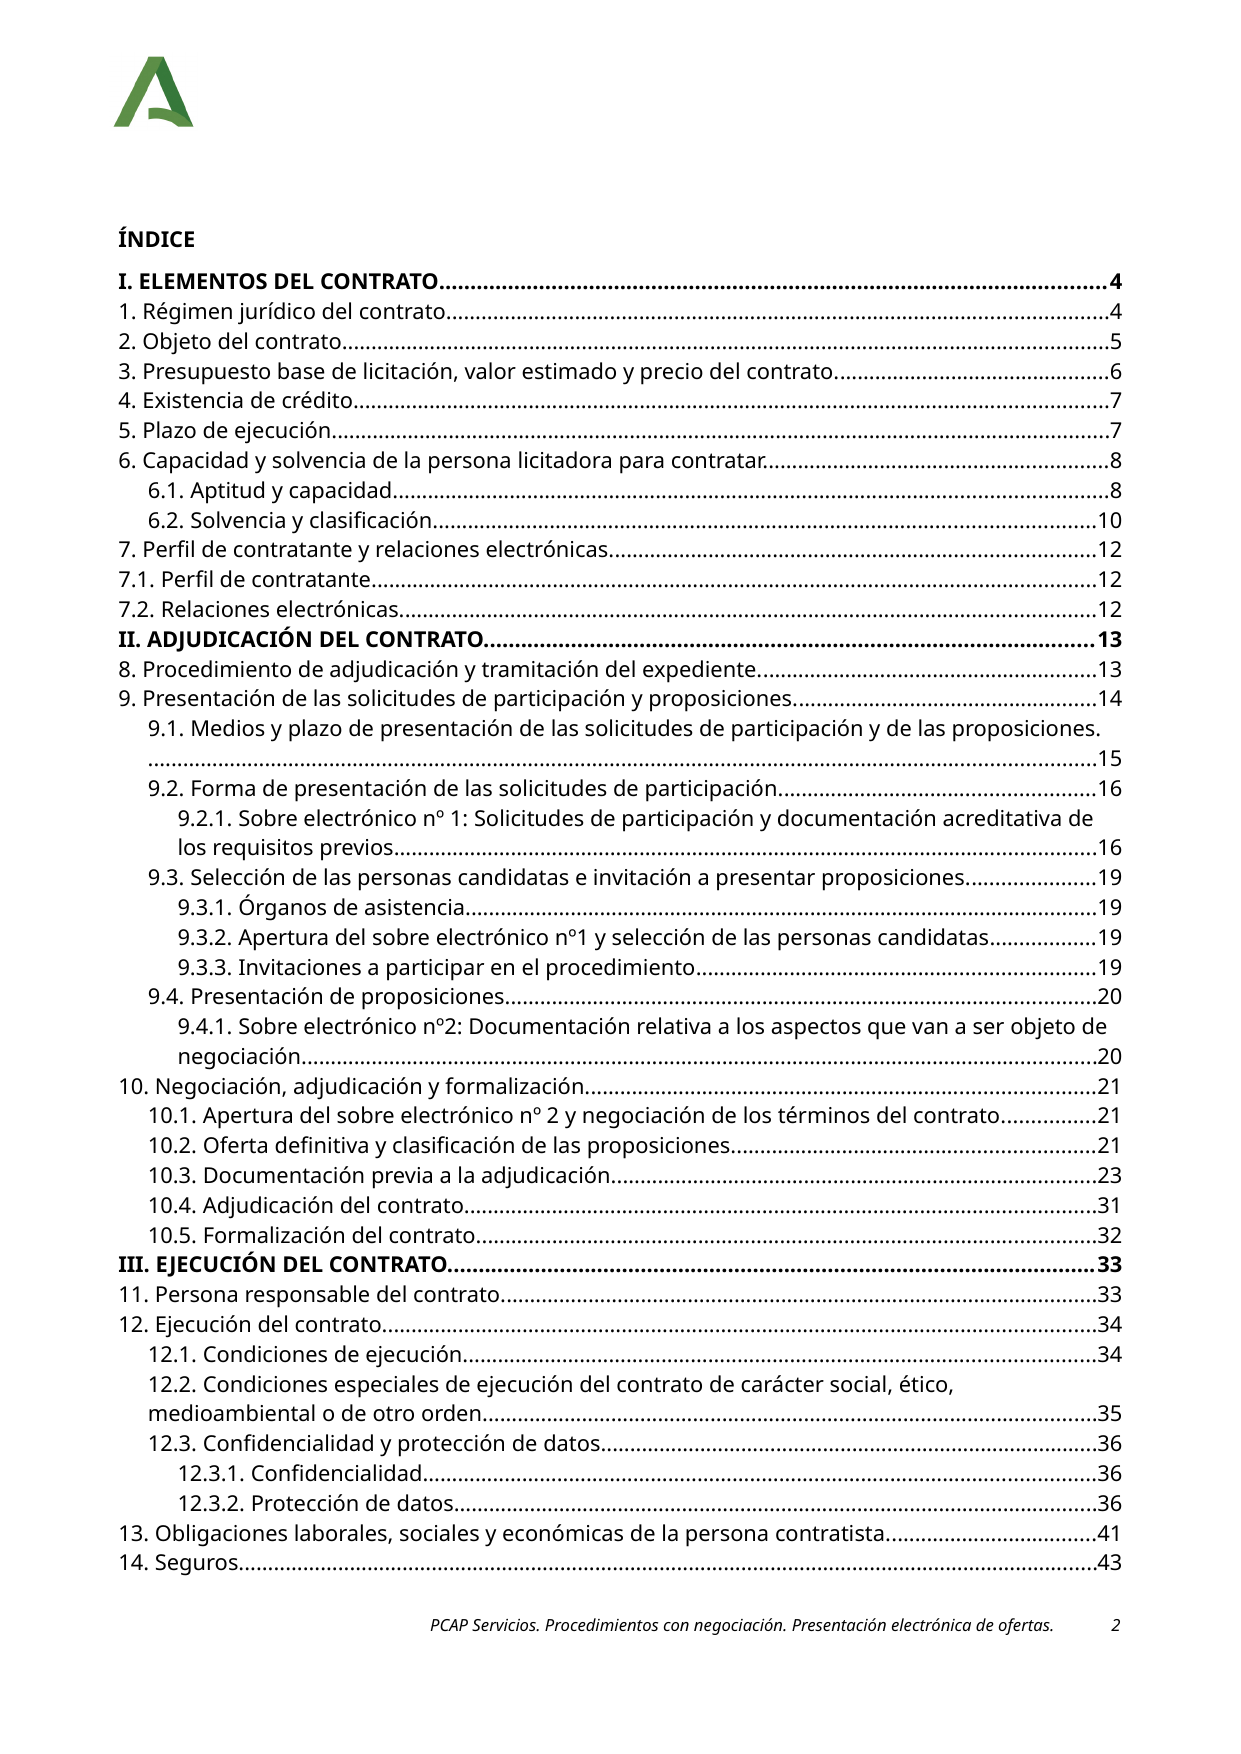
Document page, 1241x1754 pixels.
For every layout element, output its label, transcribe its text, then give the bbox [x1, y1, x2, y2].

text 10. Negociación, adjudicación y formalización. 21 [118, 1071, 1122, 1101]
text I. ELEMENTOS DEL CONTRATO 4 [118, 266, 1122, 296]
text 9. Presentación de las solicitudes de participación y proposiciones. 14 [118, 683, 1122, 713]
text 3. Presupuesto base de licitación, valor estimado y precio del contrato. 6 [118, 356, 1122, 386]
text 9.3.1. Órganos de asistencia 19 [177, 892, 1122, 922]
text 10.4. Adjudicación del contrato. 31 [148, 1190, 1122, 1220]
text 12.3.1. Confidencialidad 36 [177, 1458, 1122, 1488]
text 10.3. Documentación previa a la adjudicación. 23 [148, 1160, 1122, 1190]
picture [109, 52, 198, 131]
text 9.3.2. Apertura del sobre electrónico nº1 y selección de las personas candidatas 19 [177, 922, 1122, 952]
text 14. Seguros. 43 [118, 1547, 1122, 1577]
text 7. Perfil de contratante y relaciones electrónicas. 12 [118, 534, 1122, 564]
text 6.2. Solvencia y clasificación. 10 [148, 505, 1122, 534]
text 12.1. Condiciones de ejecución. 34 [148, 1339, 1122, 1369]
text 9.3. Selección de las personas candidatas e invitación a presentar proposiciones. 19 [148, 862, 1122, 892]
text 11. Persona responsable del contrato. 33 [118, 1279, 1122, 1309]
text 12. Ejecución del contrato. 34 [118, 1309, 1122, 1339]
text 9.2. Forma de presentación de las solicitudes de participación. 16 [148, 773, 1122, 803]
text 5. Plazo de ejecución. 7 [118, 415, 1122, 445]
text 8. Procedimiento de adjudicación y tramitación del expediente. 13 [118, 654, 1122, 683]
text 12.2. Condiciones especiales de ejecución del contrato de carácter social, ético, medioambiental o de otro orden. 35 [148, 1369, 1122, 1428]
text 12.3.2. Protección de datos 36 [177, 1488, 1122, 1518]
text 9.4.1. Sobre electrónico nº2: Documentación relativa a los aspectos que van a ser objeto de negociación. 20 [177, 1011, 1122, 1071]
text 1. Régimen jurídico del contrato. 4 [118, 296, 1122, 326]
subtitle ÍNDICE [118, 224, 1122, 254]
text 12.3. Confidencialidad y protección de datos. 36 [148, 1428, 1122, 1458]
text 7.2. Relaciones electrónicas. 12 [118, 594, 1122, 624]
text 9.1. Medios y plazo de presentación de las solicitudes de participación y de las proposiciones. 15 [148, 713, 1122, 773]
text 7.1. Perfil de contratante. 12 [118, 564, 1122, 594]
text 10.5. Formalización del contrato. 32 [148, 1220, 1122, 1249]
text II. ADJUDICACIÓN DEL CONTRATO. 13 [118, 624, 1122, 654]
text 4. Existencia de crédito. 7 [118, 386, 1122, 415]
text 10.1. Apertura del sobre electrónico nº 2 y negociación de los términos del contrato. 21 [148, 1101, 1122, 1130]
text 13. Obligaciones laborales, sociales y económicas de la persona contratista. 41 [118, 1518, 1122, 1547]
text 9.2.1. Sobre electrónico nº 1: Solicitudes de participación y documentación acreditativa de los requisitos previos. 16 [177, 803, 1122, 862]
text 6. Capacidad y solvencia de la persona licitadora para contratar. 8 [118, 445, 1122, 475]
text 9.3.3. Invitaciones a participar en el procedimiento 19 [177, 952, 1122, 981]
text 6.1. Aptitud y capacidad. 8 [148, 475, 1122, 505]
text 9.4. Presentación de proposiciones. 20 [148, 981, 1122, 1011]
text 10.2. Oferta definitiva y clasificación de las proposiciones. 21 [148, 1130, 1122, 1160]
text III. EJECUCIÓN DEL CONTRATO. 33 [118, 1249, 1122, 1279]
text 2. Objeto del contrato. 5 [118, 326, 1122, 356]
